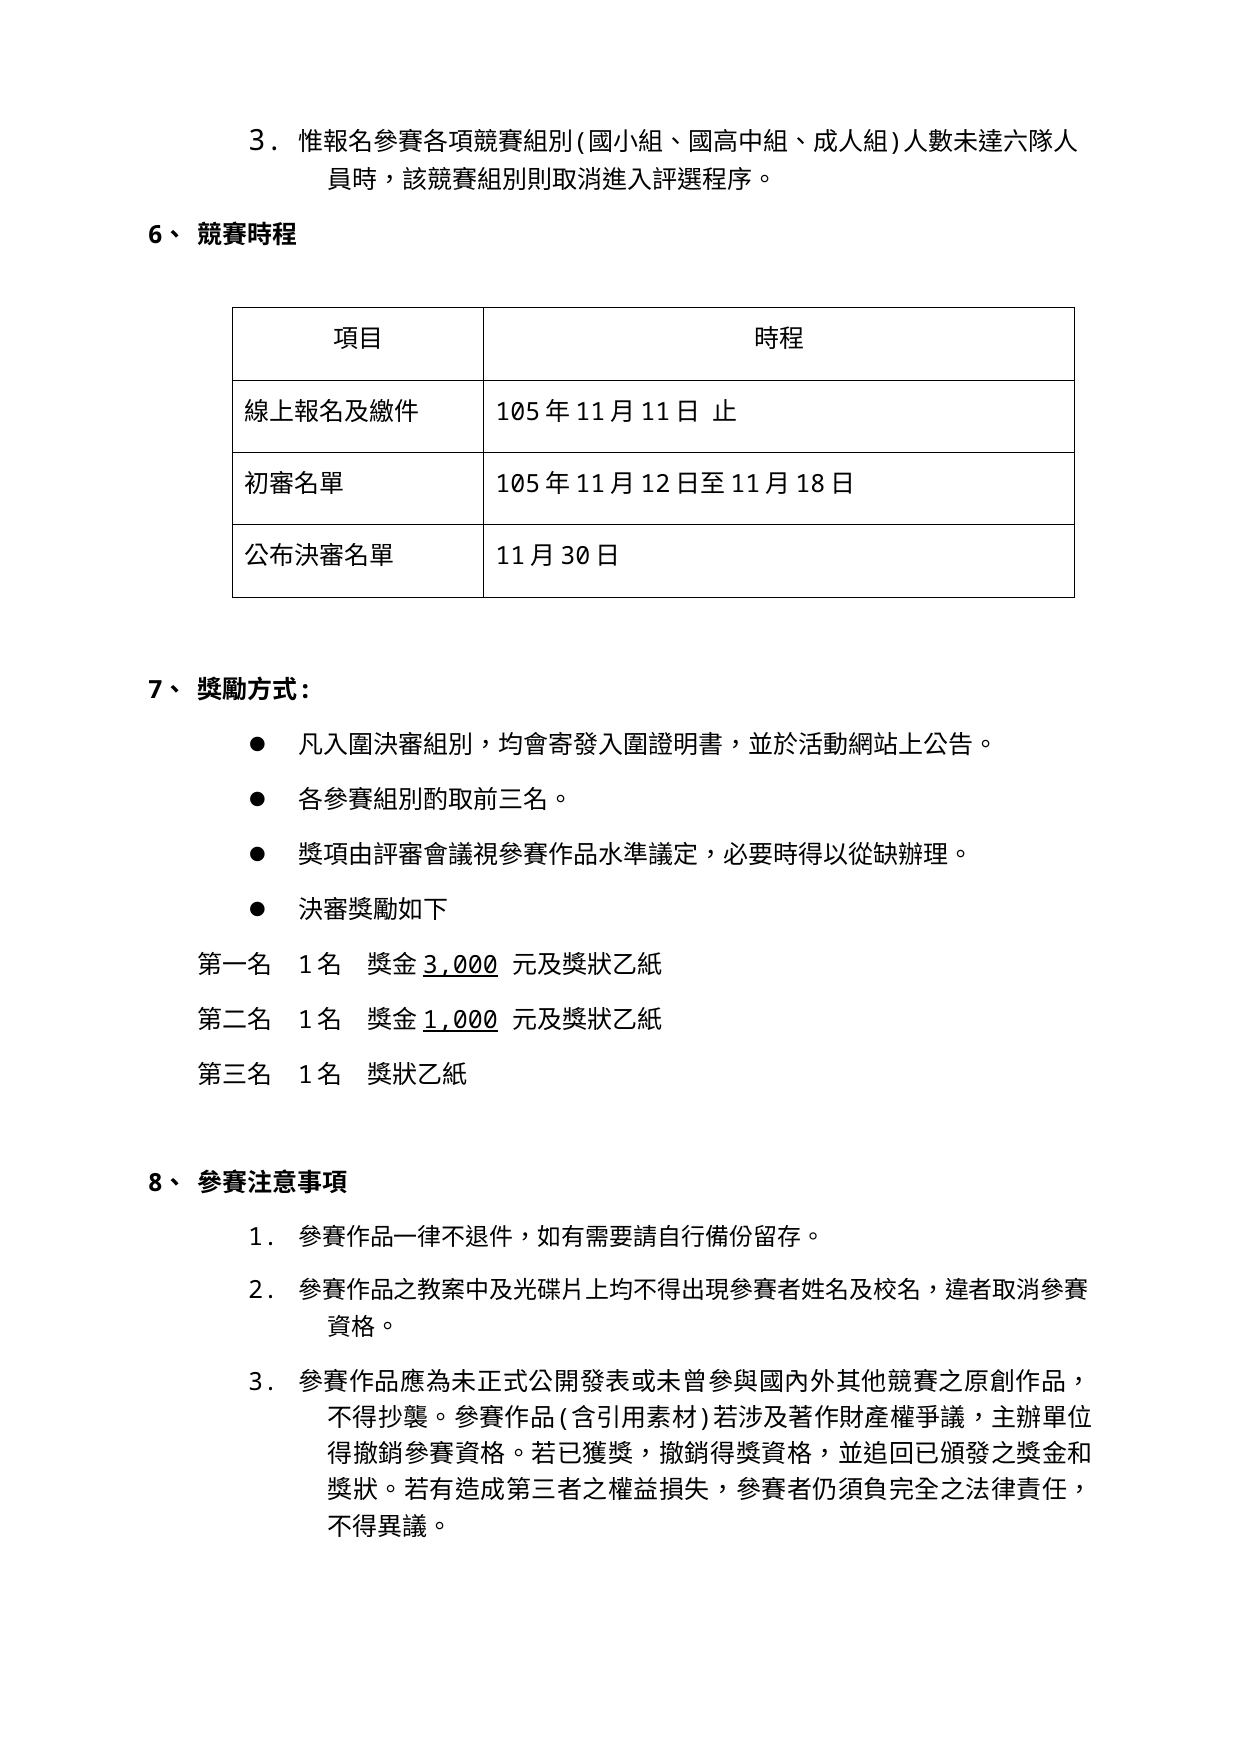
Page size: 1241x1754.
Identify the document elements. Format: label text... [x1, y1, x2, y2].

list 參賽作品之教案中及光碟片上均不得出現參賽者姓名及校名，違者取消參賽資格。 [248, 1271, 1092, 1342]
text 第一名 1名 獎金3,000 元及獎狀乙紙 [198, 944, 1092, 981]
table_header 項目 [233, 308, 483, 379]
list 參賽作品應為未正式公開發表或未曾參與國內外其他競賽之原創作品，不得抄襲。參賽作品(含引用素材)若涉及著作財產權爭議，主辦單位得撤銷參賽資格。若已獲獎，撤銷得獎資格，並追回已頒發之獎金和獎狀。若有造成第三者之權益損失，參賽者仍須負完全之法律責任，不得異議。 [248, 1361, 1092, 1542]
table_cell 11月30日 [484, 525, 1074, 597]
text 第三名 1名 獎狀乙紙 [198, 1054, 1092, 1091]
list 各參賽組別酌取前三名。 [248, 779, 1092, 816]
table_cell 公布決審名單 [233, 525, 483, 597]
list 惟報名參賽各項競賽組別(國小組、國高中組、成人組)人數未達六隊人員時，該競賽組別則取消進入評選程序。 [248, 119, 1092, 196]
text 第二名 1名 獎金1,000 元及獎狀乙紙 [198, 999, 1092, 1036]
list 獎項由評審會議視參賽作品水準議定，必要時得以從缺辦理。 [248, 834, 1092, 871]
list 凡入圍決審組別，均會寄發入圍證明書，並於活動網站上公告。 [248, 724, 1092, 761]
list 參賽注意事項 [148, 1162, 1092, 1198]
list 獎勵方式: [148, 669, 1092, 706]
list 參賽作品一律不退件，如有需要請自行備份留存。 [248, 1217, 1092, 1252]
table_cell 105年11月11日 止 [484, 381, 1074, 452]
list 競賽時程 [148, 214, 1092, 251]
table_header 時程 [484, 308, 1074, 379]
table_cell 105年11月12日至11月18日 [484, 453, 1074, 524]
table_cell 線上報名及繳件 [233, 381, 483, 452]
list 決審獎勵如下 [248, 889, 1092, 926]
table_cell 初審名單 [233, 453, 483, 524]
